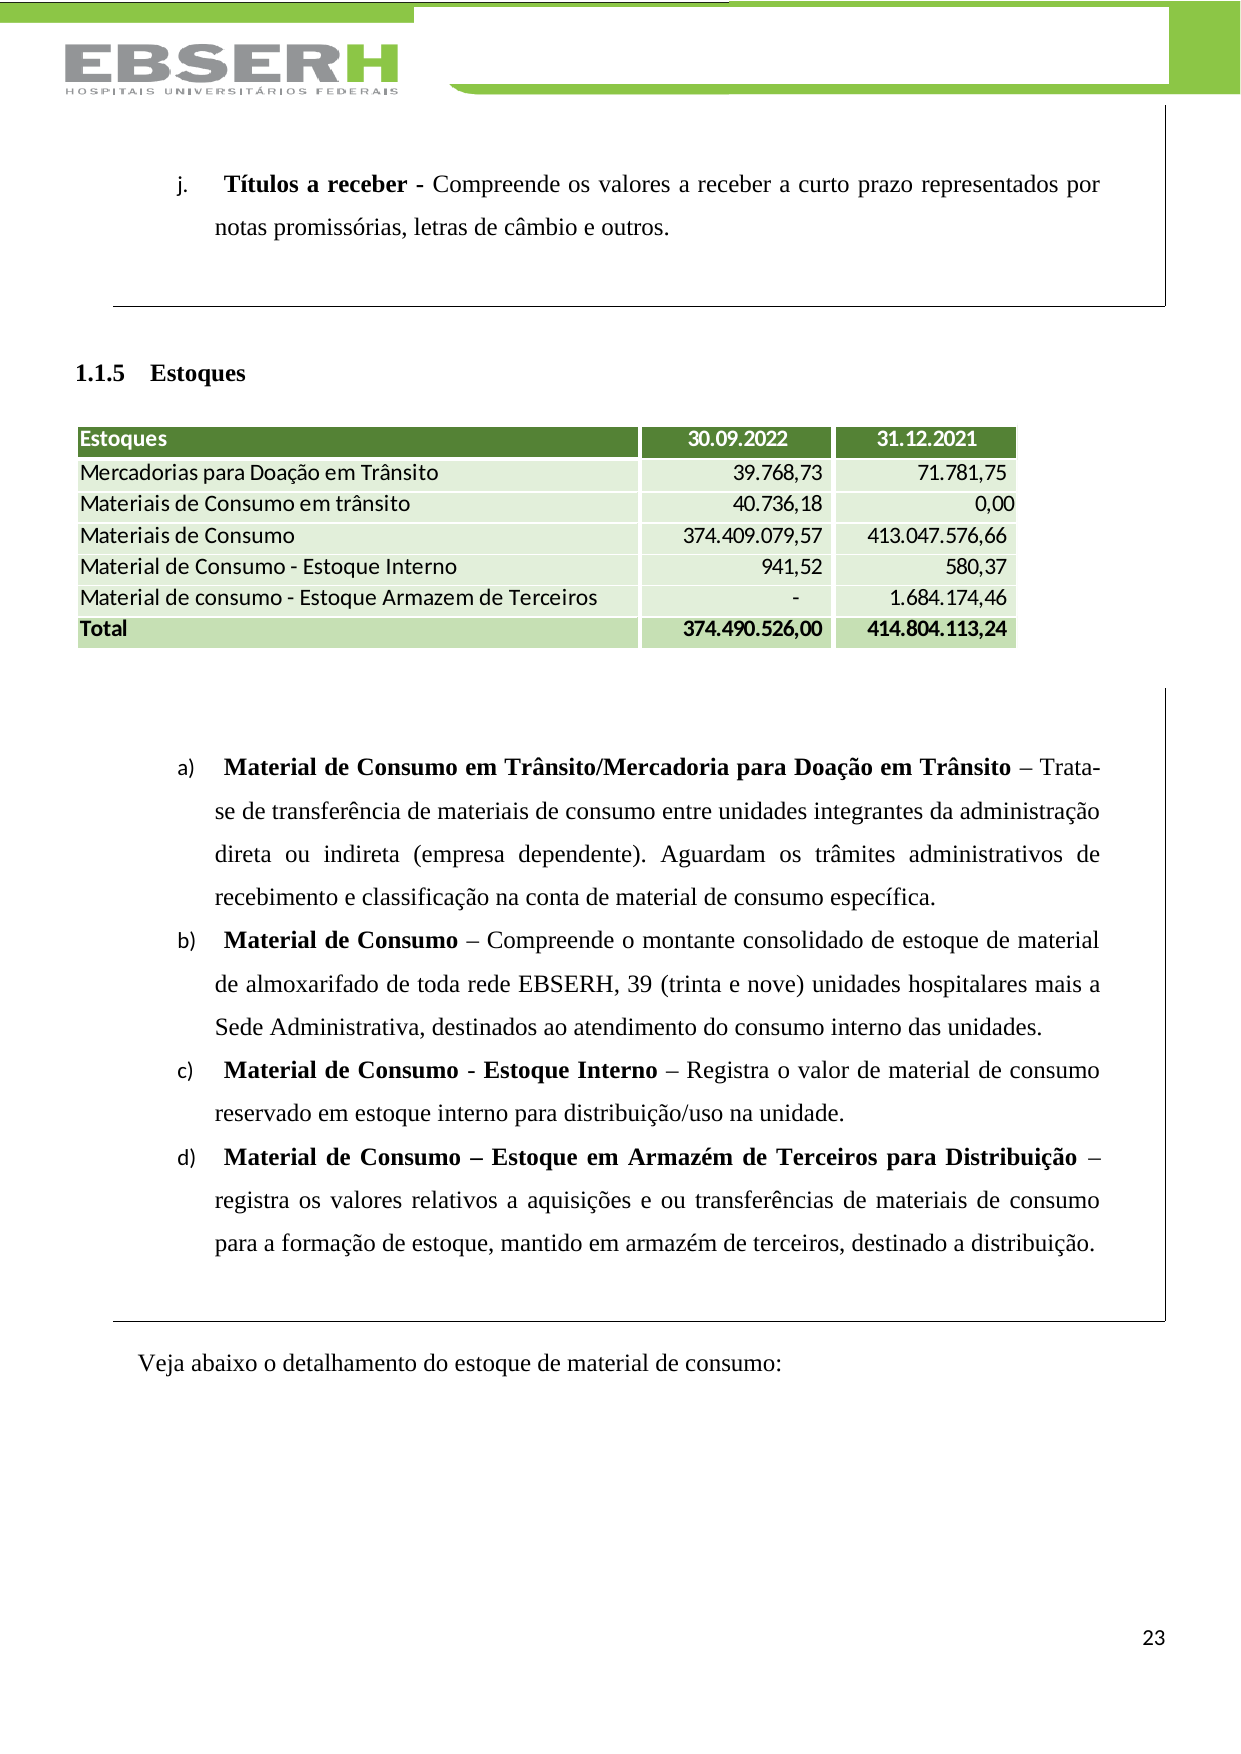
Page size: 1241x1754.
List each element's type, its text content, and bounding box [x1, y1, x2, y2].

list Estoques [75, 358, 1165, 386]
list Material de Consumo - Estoque Interno – Registra o valor de material de consumo reservado em estoque interno para distribuição/uso na unidade. [112, 990, 1165, 1077]
list Material de Consumo – Estoque em Armazém de Terceiros para Distribuição – registra os valores relativos a aquisições e ou transferências de materiais de consumo para a formação de estoque, mantido em armazém de terceiros, destinado a distribuição. [112, 1077, 1165, 1321]
list Material de Consumo em Trânsito/Mercadoria para Doação em Trânsito – Trata-se de transferência de materiais de consumo entre unidades integrantes da administração direta ou indireta (empresa dependente). Aguardam os trâmites administrativos de recebimento e classificação na conta de material de consumo específica. [112, 688, 1165, 861]
list Material de Consumo – Compreende o montante consolidado de estoque de material de almoxarifado de toda rede EBSERH, 39 (trinta e nove) unidades hospitalares mais a Sede Administrativa, destinados ao atendimento do consumo interno das unidades. [112, 861, 1165, 990]
text Veja abaixo o detalhamento do estoque de material de consumo: [75, 1348, 1165, 1377]
list Títulos a receber - Compreende os valores a receber a curto prazo representados por notas promissórias, letras de câmbio e outros. [112, 104, 1165, 306]
